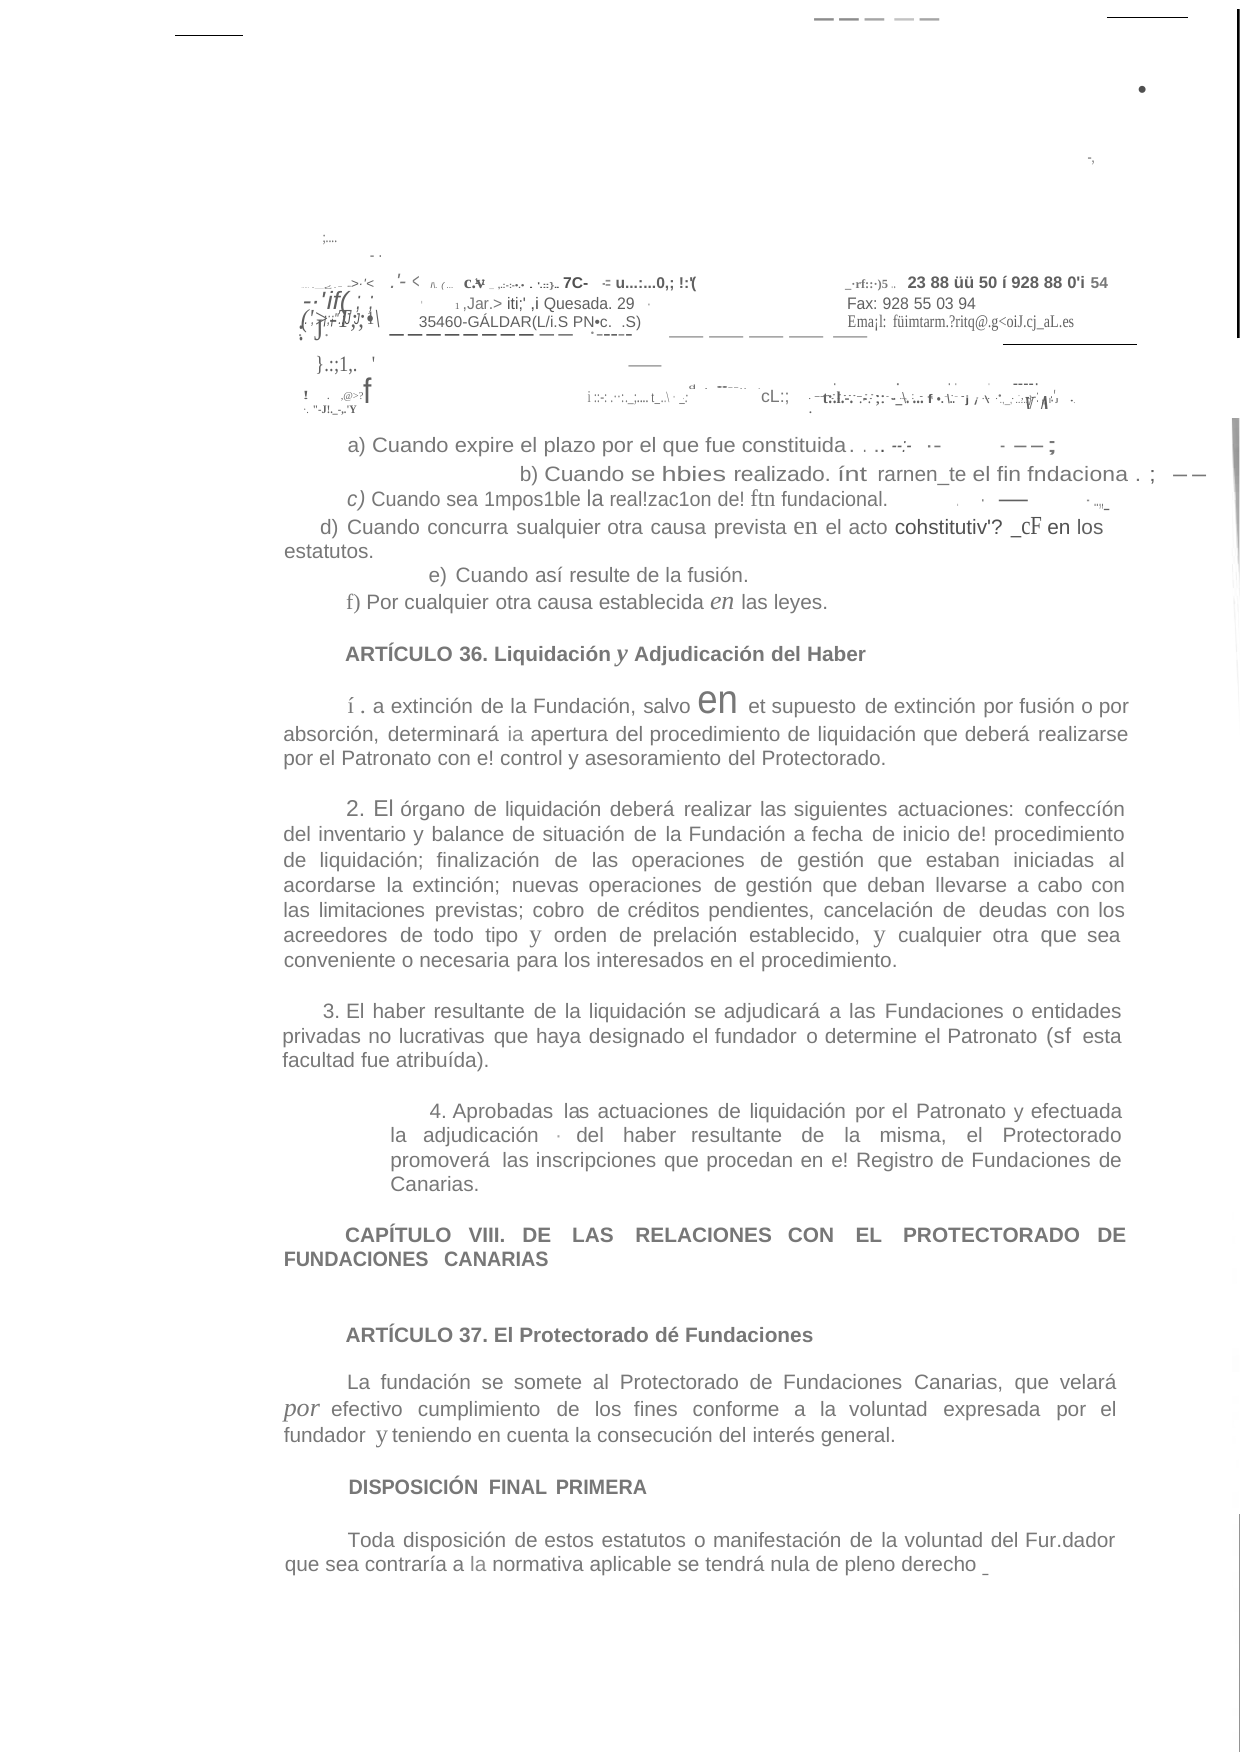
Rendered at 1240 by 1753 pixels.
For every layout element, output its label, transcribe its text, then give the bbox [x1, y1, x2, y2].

list Cuando expire el plazo por el que fue constituida. . .. --:- ·- - --; [347, 432, 1231, 456]
text c) Cuando sea 1mpos1ble la real!zac1on de! ftn fundacional. . · - - ..,,_ [347, 486, 1231, 511]
text DISPOSICIÓN FINAL PRIMERA [348, 1475, 1231, 1499]
text ! . ,@>? . . --·::···-;:· - .. .., : - . - ·- - ... .• . ·, . [368, 393, 587, 401]
text f) Por cualquier otra causa establecida en las leyes. [345, 587, 1231, 616]
text :. ,J¡;¡".:J J 1 ---------- ·----- . . [298, 331, 647, 355]
text ----- [811, 0, 1239, 34]
list Aprobadas las actuaciones de liquidación por el Patronato y efectuada la adjudicación · del haber resultante de la misma, el Protectorado promoverá las inscripciones que procedan en e! Registro de Fundaciones de Canarias. [367, 1099, 1122, 1196]
text ARTÍCULO 36. Liquidación y Adjudicación del Haber [345, 638, 1231, 667]
text La fundación se somete al Protectorado de Fundaciones Canarias, que velará por efectivo cumplimiento de los fines conforme a la voluntad expresada por el fundador y teniendo en cuenta la consecución del interés general. [283, 1372, 1116, 1448]
text }.:;1,. f' - [315, 355, 1239, 376]
list El haber resultante de la liquidación se adjudicará a las Fundaciones o entidades privadas no lucrativas que haya designado el fundador o determine el Patronato (sf esta facultad fue atribuída). [259, 999, 1122, 1072]
text ·. "-J!._-,.'Y . [303, 404, 1239, 416]
text i ::-: .··:._;.... t_..\ · _: cL:; V-:A·' .:·.· [587, 376, 1074, 409]
text conveniente o necesaria para los interesados en el procedimiento. [283, 948, 1231, 972]
text -·'if( ; ; · 1 ,Jar.> iti;' ,i Quesada. 29 · Fax: 928 55 03 94 [343, 292, 1237, 313]
text ! . ,@>? . . --·::···-;:· - .. .., : - . - ·- - ... .• . ·, . [1074, 393, 1239, 401]
text -, [175, 147, 1094, 166]
text ('>-T;;•\ 35460-GÁLDAR(L/i.S PN•c. .S) Ema¡l: füimtarm.?ritq@.g<oiJ.cj_aL.es [303, 313, 1237, 331]
text 2. El órgano de liquidación deberá realizar las siguientes actuaciones: confeccíón del inventario y balance de situación de la Fundación a fecha de inicio de! procedimiento de liquidación; finalización de las operaciones de gestión que estaban iniciadas al acordarse la extinción; nuevas operaciones de gestión que deban llevarse a cabo con las limitaciones previstas; cobro de créditos pendientes, cancelación de deudas con los acreedores de todo tipo y orden de prelación establecido, y cualquier otra que sea [283, 797, 1125, 948]
text ;.... [322, 228, 1237, 246]
text d . ••--.. . · · · · · ----· [1074, 376, 1239, 393]
text Toda disposición de estos estatutos o manifestación de la voluntad del Fur.dador que sea contraría a la normativa aplicable se tendrá nula de pleno derecho _ [284, 1528, 1116, 1576]
list Cuando así resulte de la fusión. [428, 565, 1231, 587]
text ..... ._¿.- ••>·'< .'- < I\. ( ... c.v _ ,.:-:-•.• . '.::}.. 7C- -= u...:...0,; !:'( _·rf::·)5 .. 23 88 üü 50 í 928 88 0'i 54 [301, 271, 1237, 292]
text - · [369, 246, 1237, 263]
text í . a extinción de la Fundación, salvo en et supuesto de extinción por fusión o por absorción, determinará ia apertura del procedimiento de liquidación que deberá realizarse por el Patronato con e! control y asesoramiento del Protectorado. [283, 675, 1129, 770]
list Cuando concurra sualquier otra causa prevista en el acto cohstitutiv'? _cF en los estatutos. [257, 514, 1133, 564]
text CAPÍTULO VIII. DE LAS RELACIONES CON EL PROTECTORADO DE FUNDACIONES CANARIAS [283, 1222, 1126, 1270]
text ARTÍCULO 37. El Protectorado dé Fundaciones [345, 1323, 1231, 1347]
list Cuando se hbies realizado. ínt rarnen_te el fin fndaciona . ; -- [519, 464, 1231, 486]
text • [175, 72, 1147, 105]
